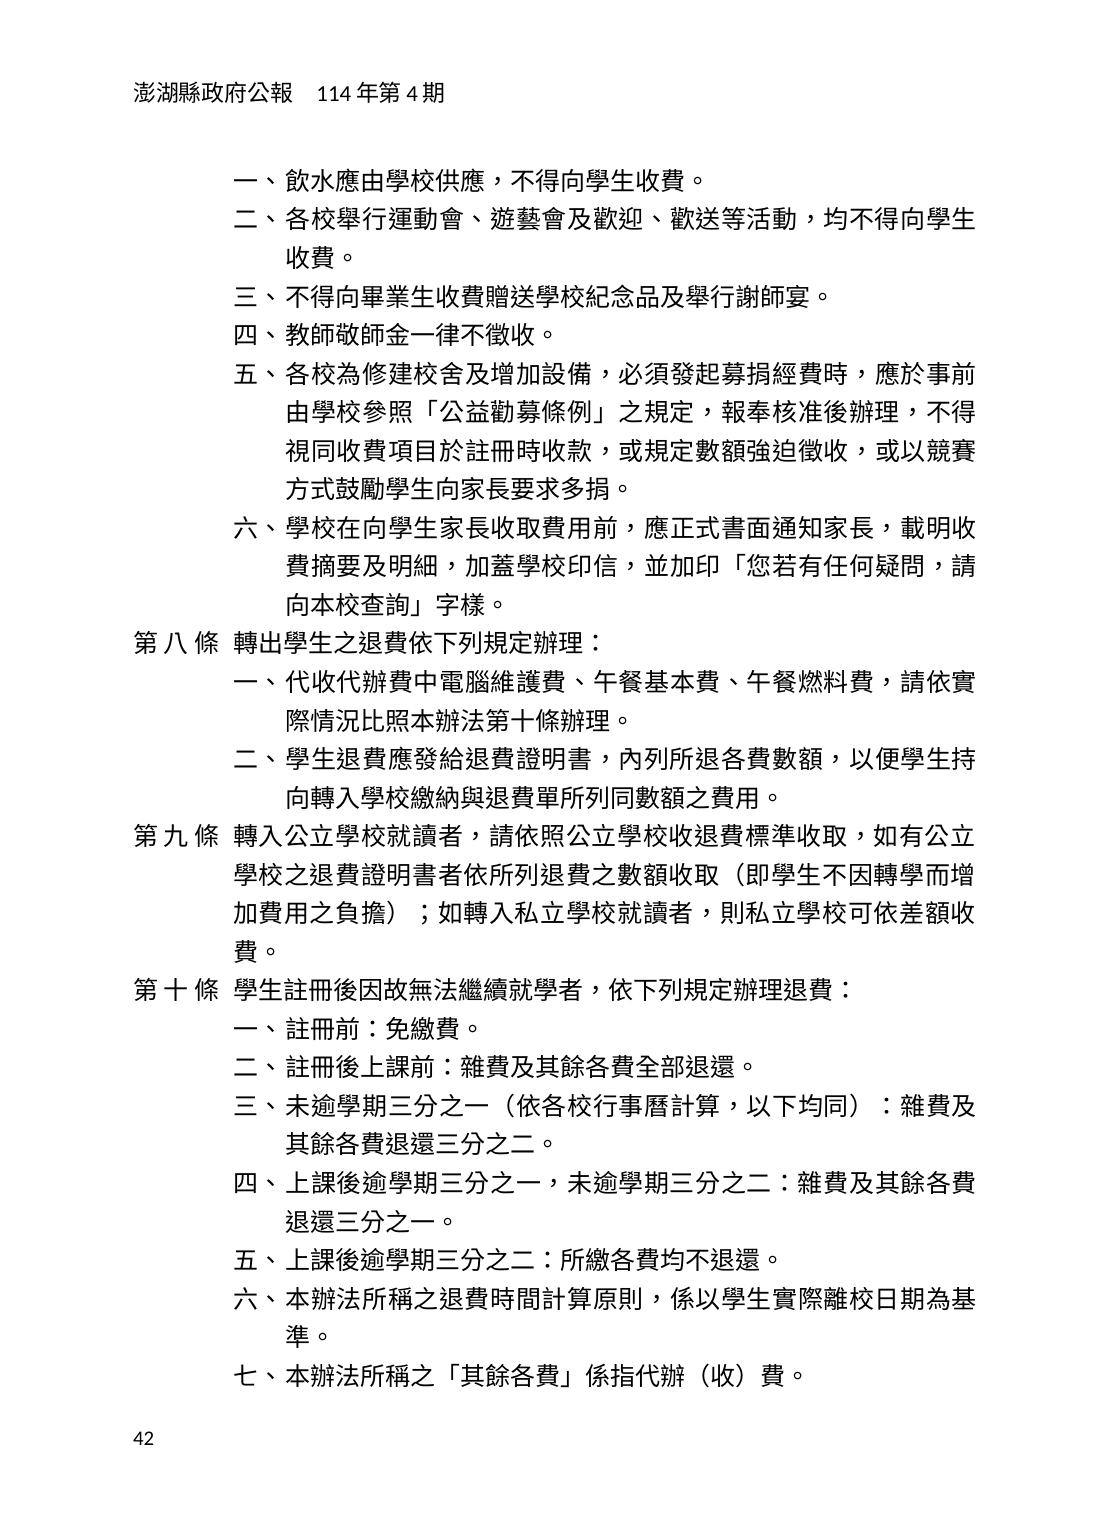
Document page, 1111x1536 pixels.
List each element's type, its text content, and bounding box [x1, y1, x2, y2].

text 一、 飲水應由學校供應，不得向學生收費。 [233, 159, 977, 198]
text 三、 未逾學期三分之一（依各校行事曆計算，以下均同）：雜費及其餘各費退還三分之二。 [233, 1084, 977, 1162]
text 五、 各校為修建校舍及增加設備，必須發起募捐經費時，應於事前由學校參照「公益勸募條例」之規定，報奉核准後辦理，不得視同收費項目於註冊時收款，或規定數額強迫徵收，或以競賽方式鼓勵學生向家長要求多捐。 [233, 352, 977, 506]
text 四、 上課後逾學期三分之一，未逾學期三分之二：雜費及其餘各費退還三分之一。 [233, 1162, 977, 1239]
text 第 十 條 學生註冊後因故無法繼續就學者，依下列規定辦理退費： [133, 969, 977, 1007]
text 四、 教師敬師金一律不徵收。 [233, 314, 977, 352]
text 第 八 條 轉出學生之退費依下列規定辦理： [133, 622, 977, 661]
text 二、 學生退費應發給退費證明書，內列所退各費數額，以便學生持向轉入學校繳納與退費單所列同數額之費用。 [233, 738, 977, 815]
text 第 九 條 轉入公立學校就讀者，請依照公立學校收退費標準收取，如有公立學校之退費證明書者依所列退費之數額收取（即學生不因轉學而增加費用之負擔）；如轉入私立學校就讀者，則私立學校可依差額收費。 [133, 815, 977, 969]
text 七、 本辦法所稱之「其餘各費」係指代辦（收）費。 [233, 1354, 977, 1393]
text 五、 上課後逾學期三分之二：所繳各費均不退還。 [233, 1239, 977, 1277]
text 一、 註冊前：免繳費。 [233, 1007, 977, 1046]
text 三、 不得向畢業生收費贈送學校紀念品及舉行謝師宴。 [233, 275, 977, 314]
text 一、 代收代辦費中電腦維護費、午餐基本費、午餐燃料費，請依實際情況比照本辦法第十條辦理。 [233, 661, 977, 738]
text 六、 本辦法所稱之退費時間計算原則，係以學生實際離校日期為基準。 [233, 1277, 977, 1354]
text 六、 學校在向學生家長收取費用前，應正式書面通知家長，載明收費摘要及明細，加蓋學校印信，並加印「您若有任何疑問，請向本校查詢」字樣。 [233, 506, 977, 622]
text 二、 各校舉行運動會、遊藝會及歡迎、歡送等活動，均不得向學生收費。 [233, 198, 977, 275]
text 二、 註冊後上課前：雜費及其餘各費全部退還。 [233, 1046, 977, 1084]
